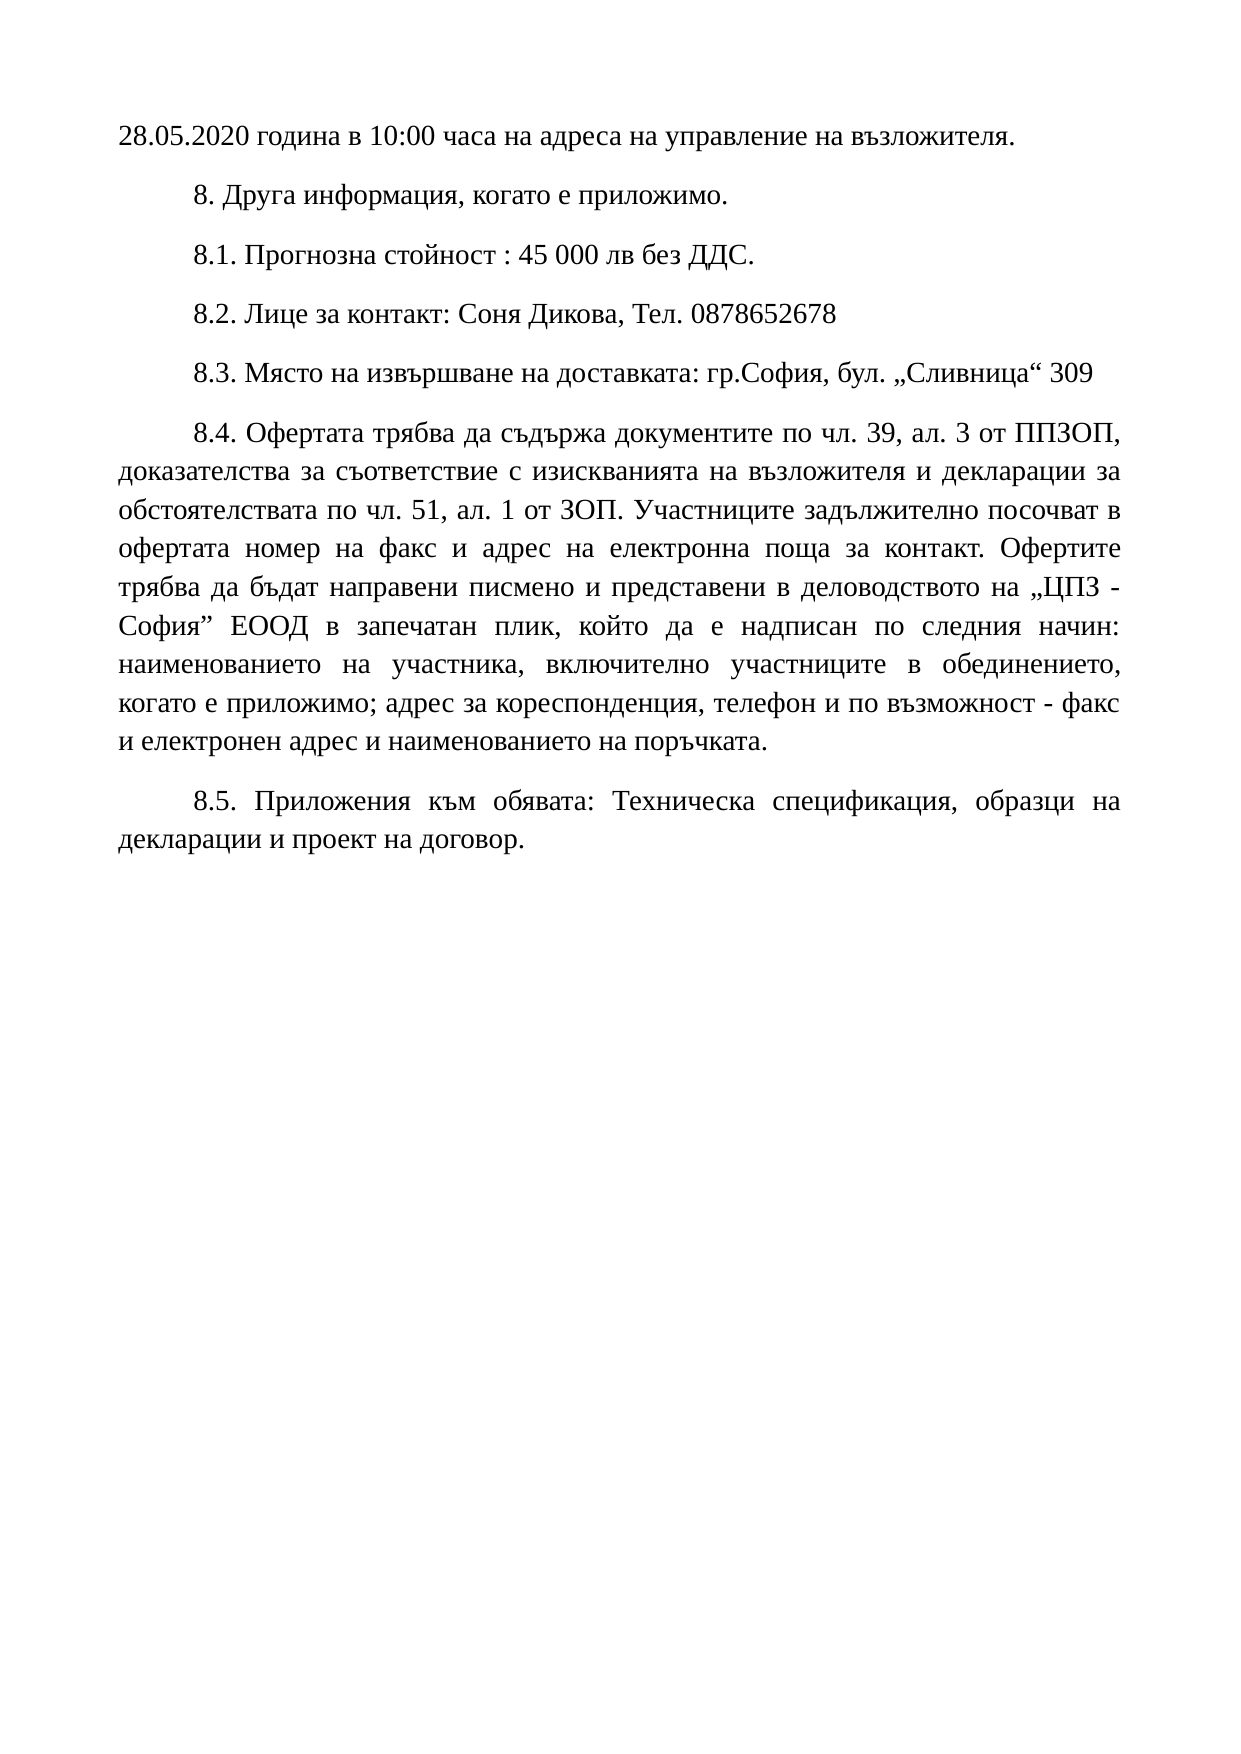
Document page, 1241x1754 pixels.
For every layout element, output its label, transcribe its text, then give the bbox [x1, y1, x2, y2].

text 28.05.2020 година в 10:00 часа на адреса на управление на възложителя. [118, 118, 1122, 152]
text 8.3. Място на извършване на доставката: гр.София, бул. „Сливница“ 309 [118, 356, 1122, 389]
text 8.5. Приложения към обявата: Техническа спецификация, образци на декларации и проект на договор. [118, 783, 1122, 855]
text 8. Друга информация, когато е приложимо. [118, 177, 1122, 211]
text 8.4. Офертата трябва да съдържа документите по чл. 39, ал. 3 от ППЗОП, доказателства за съответствие с изискванията на възложителя и декларации за обстоятелствата по чл. 51, ал. 1 от ЗОП. Участниците задължително посочват в офертата номер на факс и адрес на електронна поща за контакт. Офертите трябва да бъдат направени писмено и представени в деловодството на „ЦПЗ - София” ЕООД в запечатан плик, който да е надписан по следния начин: наименованието на участника, включително участниците в обединението, когато е приложимо; адрес за кореспонденция, телефон и по възможност - факс и електронен адрес и наименованието на поръчката. [118, 415, 1122, 757]
text 8.2. Лице за контакт: Соня Дикова, Тел. 0878652678 [118, 296, 1122, 330]
text 8.1. Прогнозна стойност : 45 000 лв без ДДС. [118, 237, 1122, 270]
